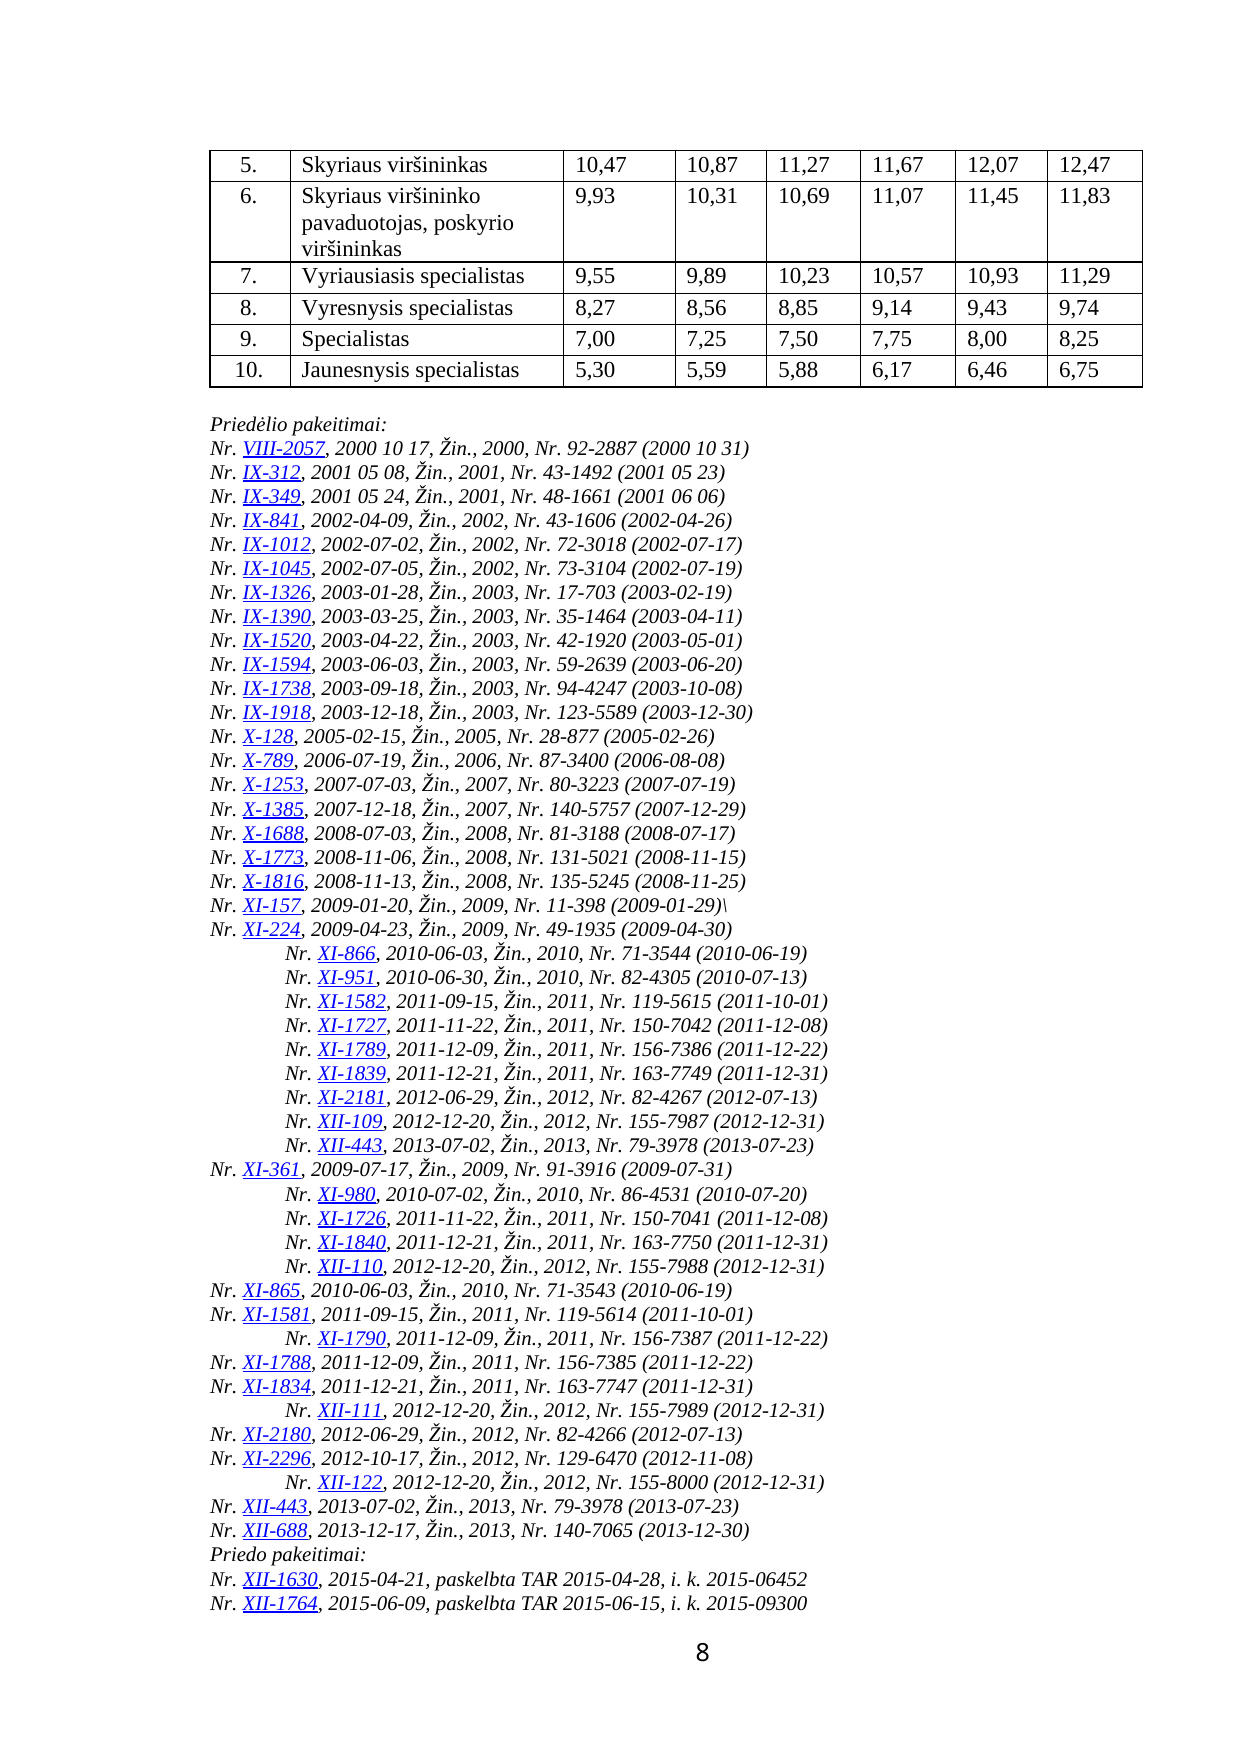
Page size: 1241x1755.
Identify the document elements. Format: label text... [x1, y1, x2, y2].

table_cell 10. [211, 356, 290, 386]
text Nr. IX-841, 2002-04-09, Žin., 2002, Nr. 43-1606 (2002-04-26) [210, 508, 1120, 532]
table_cell 8,00 [956, 325, 1047, 355]
table_cell 11,07 [861, 182, 955, 261]
text Nr. VIII-2057, 2000 10 17, Žin., 2000, Nr. 92-2887 (2000 10 31) [210, 436, 1120, 459]
text Priedo pakeitimai: [210, 1542, 1120, 1566]
table_cell 11,27 [767, 151, 860, 181]
table_cell Specialistas [291, 325, 563, 355]
text Nr. XI-224, 2009-04-23, Žin., 2009, Nr. 49-1935 (2009-04-30) [210, 917, 1120, 941]
text Nr. XI-1839, 2011-12-21, Žin., 2011, Nr. 163-7749 (2011-12-31) [210, 1061, 1120, 1085]
text Nr. XI-1789, 2011-12-09, Žin., 2011, Nr. 156-7386 (2011-12-22) [210, 1037, 1120, 1061]
text Nr. XII-1630, 2015-04-21, paskelbta TAR 2015-04-28, i. k. 2015-06452 [210, 1566, 1120, 1591]
table_cell 6,46 [956, 356, 1047, 386]
text Nr. IX-1012, 2002-07-02, Žin., 2002, Nr. 72-3018 (2002-07-17) [210, 532, 1120, 556]
table_cell Vyriausiasis specialistas [291, 263, 563, 293]
text Nr. IX-1738, 2003-09-18, Žin., 2003, Nr. 94-4247 (2003-10-08) [210, 676, 1120, 700]
text Nr. X-1688, 2008-07-03, Žin., 2008, Nr. 81-3188 (2008-07-17) [210, 821, 1120, 844]
table_cell 11,83 [1048, 182, 1142, 261]
text Nr. X-1816, 2008-11-13, Žin., 2008, Nr. 135-5245 (2008-11-25) [210, 869, 1120, 893]
text Nr. XII-111, 2012-12-20, Žin., 2012, Nr. 155-7989 (2012-12-31) [210, 1398, 1120, 1422]
table_cell 8,25 [1048, 325, 1142, 355]
text Nr. XII-1764, 2015-06-09, paskelbta TAR 2015-06-15, i. k. 2015-09300 [210, 1591, 1120, 1614]
text Nr. X-789, 2006-07-19, Žin., 2006, Nr. 87-3400 (2006-08-08) [210, 748, 1120, 772]
table_cell 8,56 [676, 294, 766, 324]
text Nr. IX-1045, 2002-07-05, Žin., 2002, Nr. 73-3104 (2002-07-19) [210, 556, 1120, 580]
text Nr. IX-1594, 2003-06-03, Žin., 2003, Nr. 59-2639 (2003-06-20) [210, 652, 1120, 676]
table_cell 10,57 [861, 263, 955, 293]
table_cell 10,93 [956, 263, 1047, 293]
table_cell 8,27 [564, 294, 675, 324]
text Nr. XI-1582, 2011-09-15, Žin., 2011, Nr. 119-5615 (2011-10-01) [210, 989, 1120, 1013]
text Nr. XI-1790, 2011-12-09, Žin., 2011, Nr. 156-7387 (2011-12-22) [210, 1326, 1120, 1350]
text Nr. XI-1834, 2011-12-21, Žin., 2011, Nr. 163-7747 (2011-12-31) [210, 1374, 1120, 1398]
text Nr. X-1385, 2007-12-18, Žin., 2007, Nr. 140-5757 (2007-12-29) [210, 796, 1120, 821]
table_cell 7,25 [676, 325, 766, 355]
text Nr. IX-1390, 2003-03-25, Žin., 2003, Nr. 35-1464 (2003-04-11) [210, 604, 1120, 628]
text Nr. IX-1918, 2003-12-18, Žin., 2003, Nr. 123-5589 (2003-12-30) [210, 700, 1120, 724]
table_cell 12,07 [956, 151, 1047, 181]
text Nr. XI-2296, 2012-10-17, Žin., 2012, Nr. 129-6470 (2012-11-08) [210, 1446, 1120, 1470]
text Nr. XI-2180, 2012-06-29, Žin., 2012, Nr. 82-4266 (2012-07-13) [210, 1422, 1120, 1446]
text Nr. X-1253, 2007-07-03, Žin., 2007, Nr. 80-3223 (2007-07-19) [210, 772, 1120, 796]
text Nr. XI-865, 2010-06-03, Žin., 2010, Nr. 71-3543 (2010-06-19) [210, 1278, 1120, 1302]
table_cell 10,31 [676, 182, 766, 261]
table_cell 9,93 [564, 182, 675, 261]
table_cell 12,47 [1048, 151, 1142, 181]
text Nr. IX-349, 2001 05 24, Žin., 2001, Nr. 48-1661 (2001 06 06) [210, 484, 1120, 508]
table_cell 6. [211, 182, 290, 261]
table_cell 10,23 [767, 263, 860, 293]
text Nr. XI-1581, 2011-09-15, Žin., 2011, Nr. 119-5614 (2011-10-01) [210, 1302, 1120, 1326]
table_cell 9,14 [861, 294, 955, 324]
table_cell 10,87 [676, 151, 766, 181]
table_cell 9,43 [956, 294, 1047, 324]
text Nr. XII-109, 2012-12-20, Žin., 2012, Nr. 155-7987 (2012-12-31) [210, 1109, 1120, 1133]
table_cell Skyriaus viršininko pavaduotojas, poskyrio viršininkas [291, 182, 563, 261]
table_cell 9. [211, 325, 290, 355]
text Nr. IX-312, 2001 05 08, Žin., 2001, Nr. 43-1492 (2001 05 23) [210, 459, 1120, 484]
table_cell 6,17 [861, 356, 955, 386]
text Nr. XI-1727, 2011-11-22, Žin., 2011, Nr. 150-7042 (2011-12-08) [210, 1013, 1120, 1037]
text Nr. XI-1840, 2011-12-21, Žin., 2011, Nr. 163-7750 (2011-12-31) [210, 1229, 1120, 1254]
table_cell Vyresnysis specialistas [291, 294, 563, 324]
text Nr. XII-122, 2012-12-20, Žin., 2012, Nr. 155-8000 (2012-12-31) [210, 1470, 1120, 1494]
text Nr. XI-1788, 2011-12-09, Žin., 2011, Nr. 156-7385 (2011-12-22) [210, 1350, 1120, 1374]
text Nr. XII-443, 2013-07-02, Žin., 2013, Nr. 79-3978 (2013-07-23) [210, 1133, 1120, 1157]
table_cell 7,75 [861, 325, 955, 355]
table_cell Skyriaus viršininkas [291, 151, 563, 181]
table_cell 9,55 [564, 263, 675, 293]
table_cell Jaunesnysis specialistas [291, 356, 563, 386]
text Nr. XII-443, 2013-07-02, Žin., 2013, Nr. 79-3978 (2013-07-23) [210, 1494, 1120, 1518]
table_cell 7,00 [564, 325, 675, 355]
table_cell 9,74 [1048, 294, 1142, 324]
table_cell 11,45 [956, 182, 1047, 261]
text Nr. XII-110, 2012-12-20, Žin., 2012, Nr. 155-7988 (2012-12-31) [210, 1254, 1120, 1278]
table_cell 5. [211, 151, 290, 181]
table_cell 11,67 [861, 151, 955, 181]
text Nr. IX-1326, 2003-01-28, Žin., 2003, Nr. 17-703 (2003-02-19) [210, 580, 1120, 604]
text Nr. XII-688, 2013-12-17, Žin., 2013, Nr. 140-7065 (2013-12-30) [210, 1518, 1120, 1542]
text Nr. XI-980, 2010-07-02, Žin., 2010, Nr. 86-4531 (2010-07-20) [210, 1181, 1120, 1206]
table_cell 11,29 [1048, 263, 1142, 293]
table_cell 10,69 [767, 182, 860, 261]
text Priedėlio pakeitimai: [210, 411, 1120, 436]
text Nr. XI-866, 2010-06-03, Žin., 2010, Nr. 71-3544 (2010-06-19) [210, 941, 1120, 965]
text Nr. XI-951, 2010-06-30, Žin., 2010, Nr. 82-4305 (2010-07-13) [210, 965, 1120, 989]
text Nr. IX-1520, 2003-04-22, Žin., 2003, Nr. 42-1920 (2003-05-01) [210, 628, 1120, 652]
table_cell 5,88 [767, 356, 860, 386]
text Nr. XI-2181, 2012-06-29, Žin., 2012, Nr. 82-4267 (2012-07-13) [210, 1085, 1120, 1109]
table_cell 7,50 [767, 325, 860, 355]
table_cell 10,47 [564, 151, 675, 181]
table_cell 8. [211, 294, 290, 324]
text Nr. XI-1726, 2011-11-22, Žin., 2011, Nr. 150-7041 (2011-12-08) [210, 1206, 1120, 1229]
text Nr. X-128, 2005-02-15, Žin., 2005, Nr. 28-877 (2005-02-26) [210, 724, 1120, 748]
text Nr. X-1773, 2008-11-06, Žin., 2008, Nr. 131-5021 (2008-11-15) [210, 844, 1120, 869]
table_cell 9,89 [676, 263, 766, 293]
text Nr. XI-361, 2009-07-17, Žin., 2009, Nr. 91-3916 (2009-07-31) [210, 1157, 1120, 1181]
table_cell 6,75 [1048, 356, 1142, 386]
table_cell 8,85 [767, 294, 860, 324]
table_cell 5,30 [564, 356, 675, 386]
table_cell 7. [211, 263, 290, 293]
text Nr. XI-157, 2009-01-20, Žin., 2009, Nr. 11-398 (2009-01-29)\ [210, 893, 1120, 917]
table_cell 5,59 [676, 356, 766, 386]
